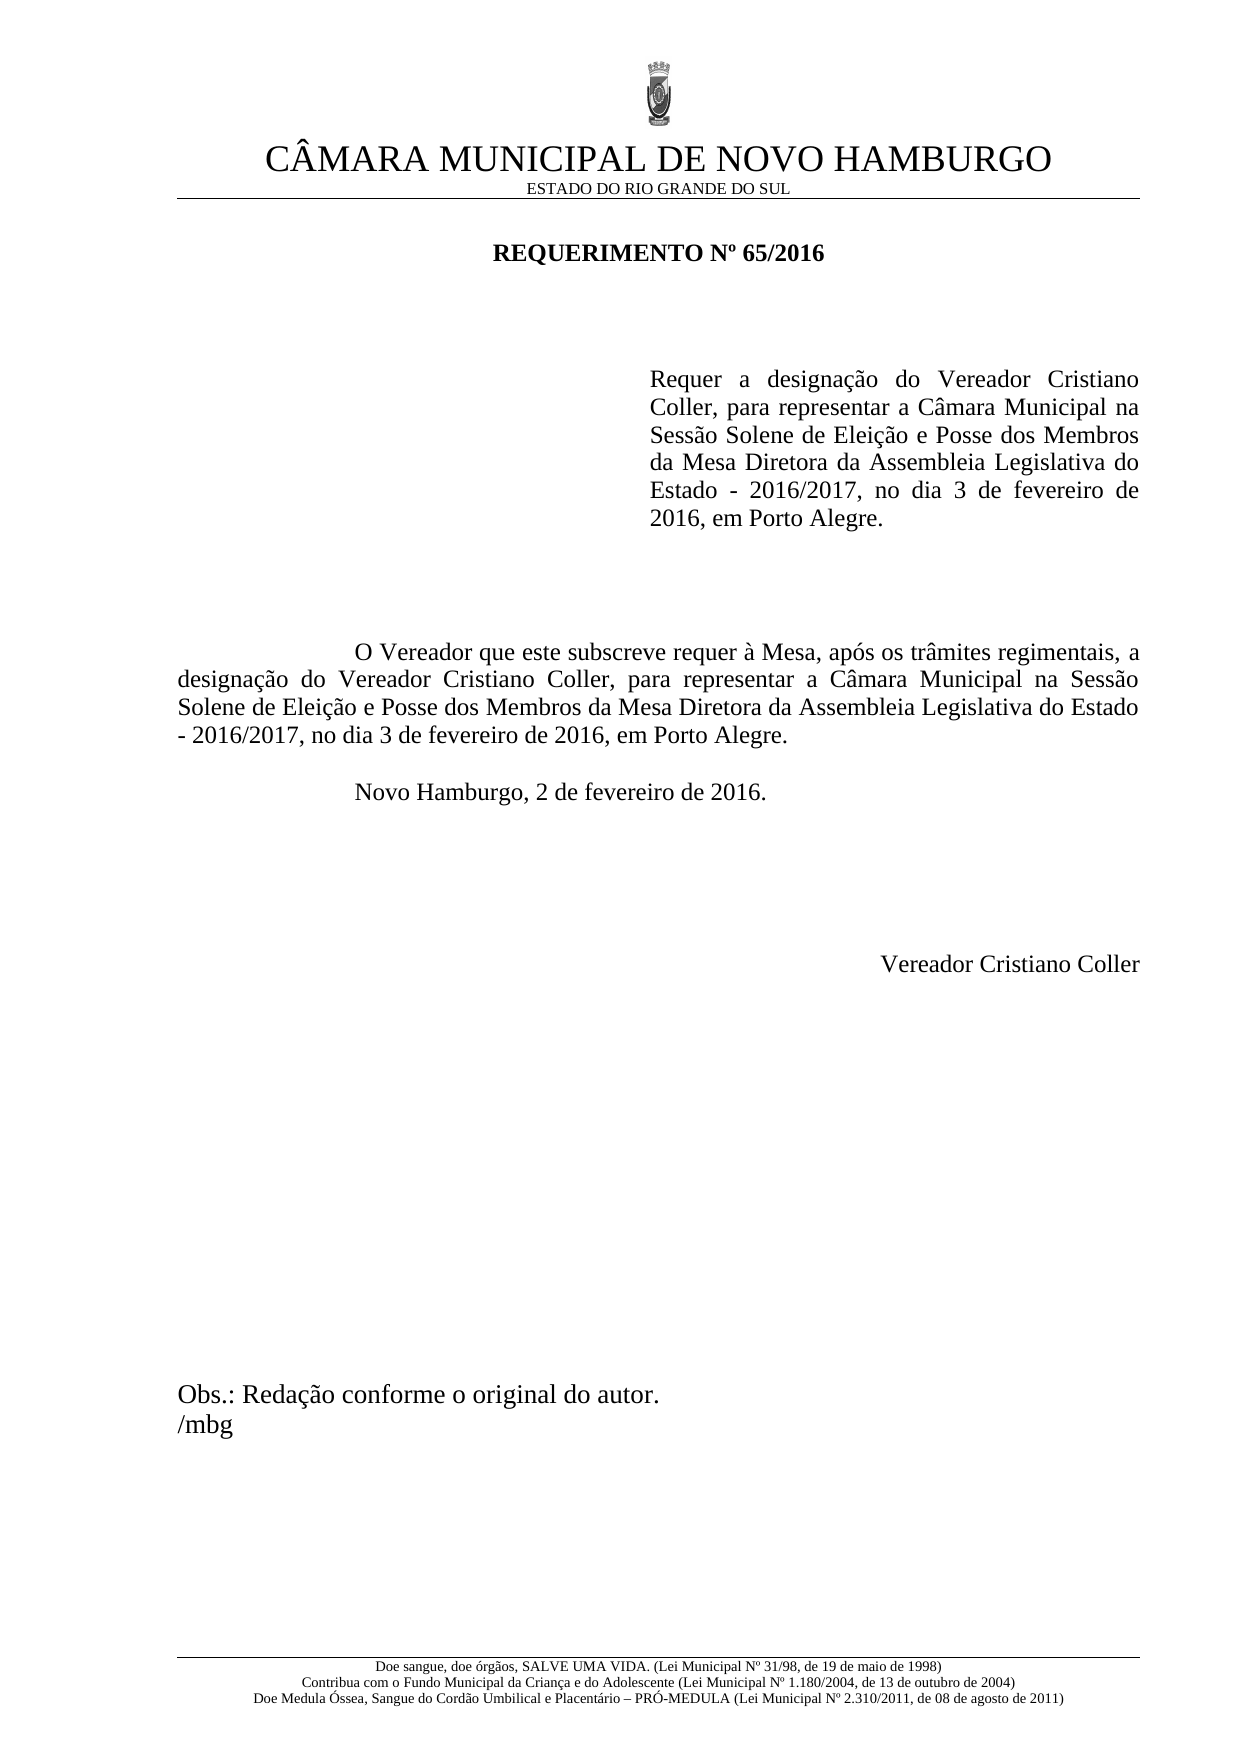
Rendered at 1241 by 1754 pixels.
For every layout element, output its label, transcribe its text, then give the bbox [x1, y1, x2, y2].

text Requer a designação do Vereador Cristiano Coller, para representar a Câmara Municipal na Sessão Solene de Eleição e Posse dos Membros da Mesa Diretora da Assembleia Legislativa do Estado - 2016/2017, no dia 3 de fevereiro de 2016, em Porto Alegre. [649, 365, 1140, 532]
text O Vereador que este subscreve requer à Mesa, após os trâmites regimentais, a designação do Vereador Cristiano Coller, para representar a Câmara Municipal na Sessão Solene de Eleição e Posse dos Membros da Mesa Diretora da Assembleia Legislativa do Estado - 2016/2017, no dia 3 de fevereiro de 2016, em Porto Alegre. [177, 638, 1140, 749]
text Novo Hamburgo, 2 de fevereiro de 2016. [177, 778, 1140, 806]
title REQUERIMENTO Nº 65/2016 [177, 239, 1140, 266]
text /mbg [177, 1409, 1140, 1439]
text Vereador Cristiano Coller [177, 950, 1140, 977]
text Obs.: Redação conforme o original do autor. [177, 1379, 1140, 1409]
